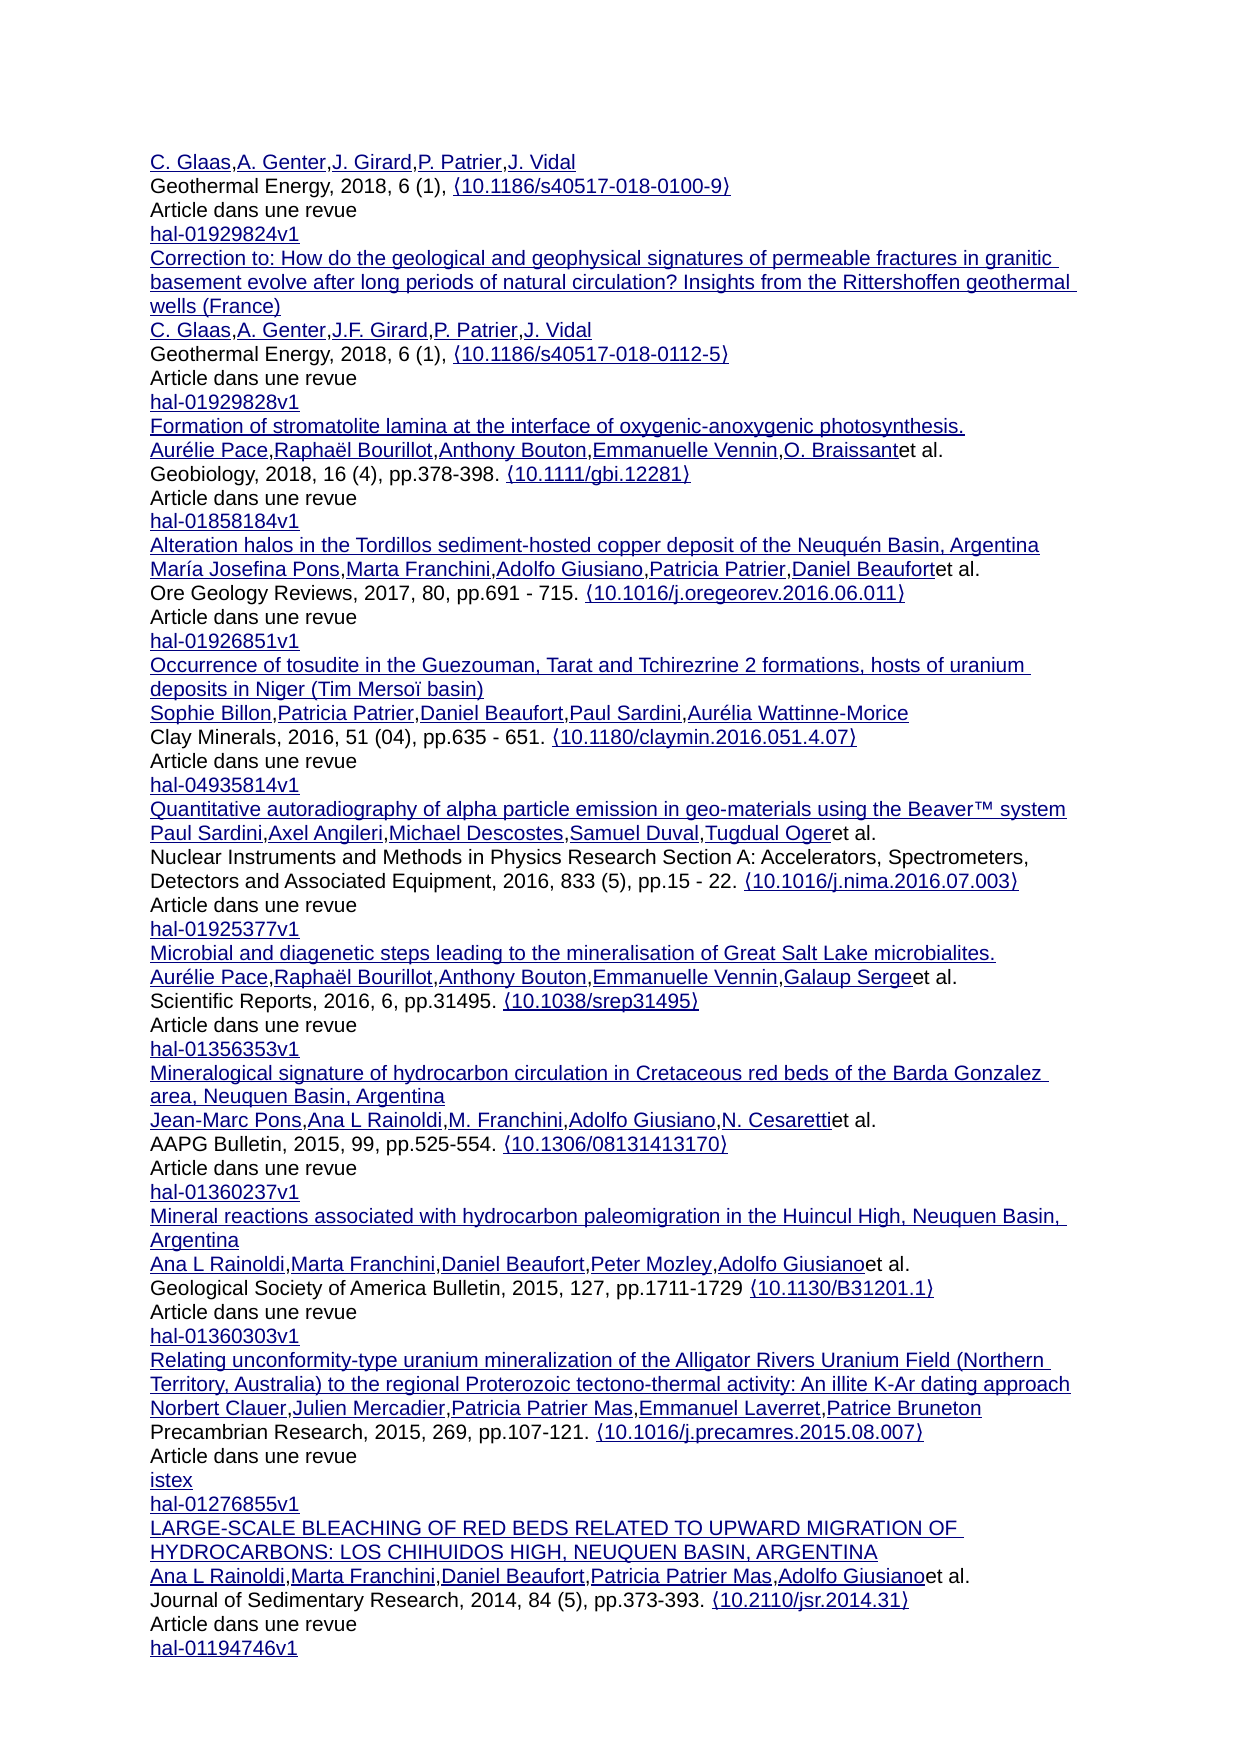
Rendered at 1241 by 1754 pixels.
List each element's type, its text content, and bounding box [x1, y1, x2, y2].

table_cell Quantitative autoradiography of alpha particle emission in geo-materials using the Beaver™ system Paul Sardini,Axel Angileri,Michael Descostes,Samuel Duval,Tugdual Ogeret al. Nuclear Instruments and Methods in Physics Research Section A: Accelerators, Spectrometers, Detectors and Associated Equipment, 2016, 833 (5), pp.15 - 22. ⟨10.1016/j.nima.2016.07.003⟩ Article dans une revue hal-01925377v1 [150, 797, 1090, 941]
table_cell Mineralogical signature of hydrocarbon circulation in Cretaceous red beds of the Barda Gonzalez area, Neuquen Basin, Argentina Jean-Marc Pons,Ana L Rainoldi,M. Franchini,Adolfo Giusiano,N. Cesarettiet al. AAPG Bulletin, 2015, 99, pp.525-554. ⟨10.1306/08131413170⟩ Article dans une revue hal-01360237v1 [150, 1060, 1090, 1204]
table_cell Correction to: How do the geological and geophysical signatures of permeable fractures in granitic basement evolve after long periods of natural circulation? Insights from the Rittershoffen geothermal wells (France) C. Glaas,A. Genter,J.F. Girard,P. Patrier,J. Vidal Geothermal Energy, 2018, 6 (1), ⟨10.1186/s40517-018-0112-5⟩ Article dans une revue hal-01929828v1 [150, 246, 1090, 413]
table_cell Occurrence of tosudite in the Guezouman, Tarat and Tchirezrine 2 formations, hosts of uranium deposits in Niger (Tim Mersoï basin) Sophie Billon,Patricia Patrier,Daniel Beaufort,Paul Sardini,Aurélia Wattinne-Morice Clay Minerals, 2016, 51 (04), pp.635 - 651. ⟨10.1180/claymin.2016.051.4.07⟩ Article dans une revue hal-04935814v1 [150, 653, 1090, 797]
table_cell LARGE-SCALE BLEACHING OF RED BEDS RELATED TO UPWARD MIGRATION OF HYDROCARBONS: LOS CHIHUIDOS HIGH, NEUQUEN BASIN, ARGENTINA Ana L Rainoldi,Marta Franchini,Daniel Beaufort,Patricia Patrier Mas,Adolfo Giusianoet al. Journal of Sedimentary Research, 2014, 84 (5), pp.373-393. ⟨10.2110/jsr.2014.31⟩ Article dans une revue hal-01194746v1 [150, 1516, 1090, 1659]
table_cell Formation of stromatolite lamina at the interface of oxygenic-anoxygenic photosynthesis. Aurélie Pace,Raphaël Bourillot,Anthony Bouton,Emmanuelle Vennin,O. Braissantet al. Geobiology, 2018, 16 (4), pp.378-398. ⟨10.1111/gbi.12281⟩ Article dans une revue hal-01858184v1 [150, 414, 1090, 533]
table_cell Alteration halos in the Tordillos sediment-hosted copper deposit of the Neuquén Basin, Argentina María Josefina Pons,Marta Franchini,Adolfo Giusiano,Patricia Patrier,Daniel Beaufortet al. Ore Geology Reviews, 2017, 80, pp.691 - 715. ⟨10.1016/j.oregeorev.2016.06.011⟩ Article dans une revue hal-01926851v1 [150, 533, 1090, 653]
table_cell Relating unconformity-type uranium mineralization of the Alligator Rivers Uranium Field (Northern Territory, Australia) to the regional Proterozoic tectono-thermal activity: An illite K-Ar dating approach Norbert Clauer,Julien Mercadier,Patricia Patrier Mas,Emmanuel Laverret,Patrice Bruneton Precambrian Research, 2015, 269, pp.107-121. ⟨10.1016/j.precamres.2015.08.007⟩ Article dans une revue istex hal-01276855v1 [150, 1348, 1090, 1516]
table_cell C. Glaas,A. Genter,J. Girard,P. Patrier,J. Vidal Geothermal Energy, 2018, 6 (1), ⟨10.1186/s40517-018-0100-9⟩ Article dans une revue hal-01929824v1 [150, 150, 1090, 246]
table_cell Mineral reactions associated with hydrocarbon paleomigration in the Huincul High, Neuquen Basin, Argentina Ana L Rainoldi,Marta Franchini,Daniel Beaufort,Peter Mozley,Adolfo Giusianoet al. Geological Society of America Bulletin, 2015, 127, pp.1711-1729 ⟨10.1130/B31201.1⟩ Article dans une revue hal-01360303v1 [150, 1204, 1090, 1348]
table_cell Microbial and diagenetic steps leading to the mineralisation of Great Salt Lake microbialites. Aurélie Pace,Raphaël Bourillot,Anthony Bouton,Emmanuelle Vennin,Galaup Sergeet al. Scientific Reports, 2016, 6, pp.31495. ⟨10.1038/srep31495⟩ Article dans une revue hal-01356353v1 [150, 941, 1090, 1060]
